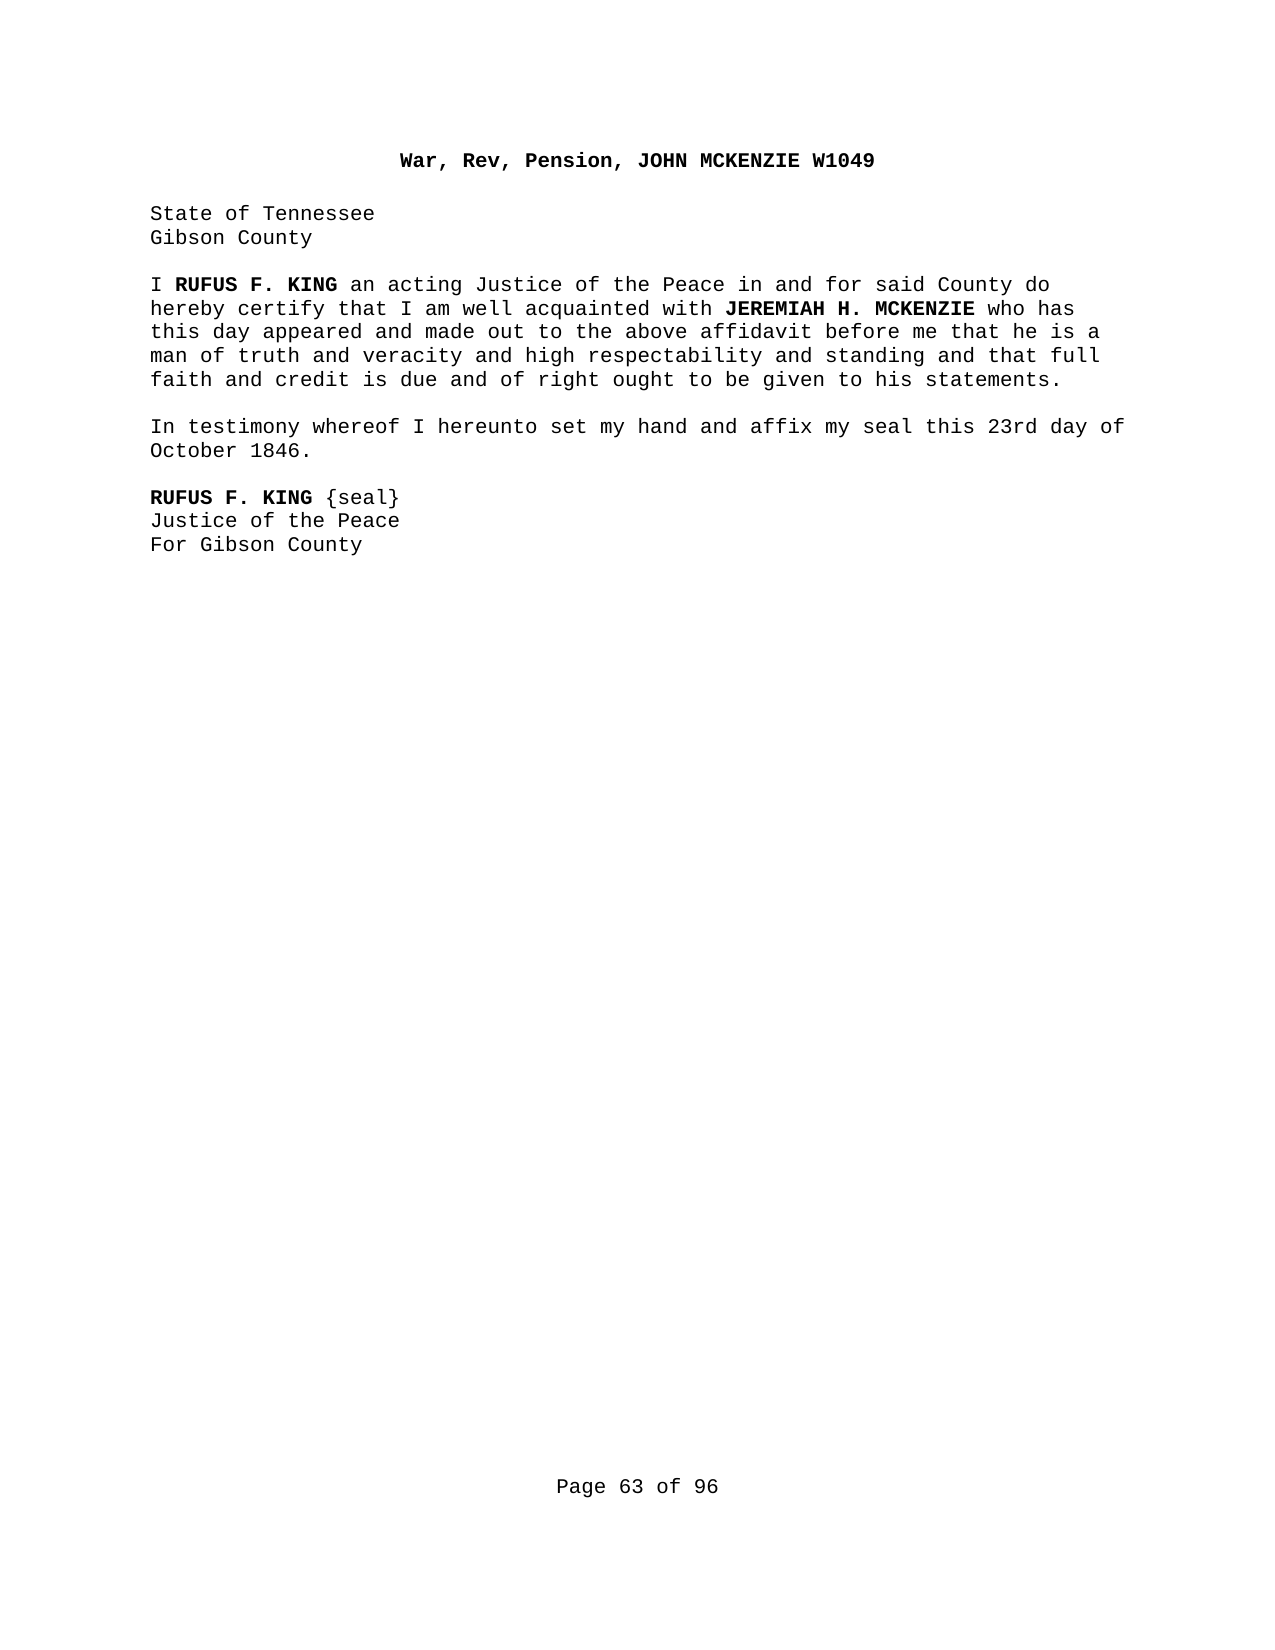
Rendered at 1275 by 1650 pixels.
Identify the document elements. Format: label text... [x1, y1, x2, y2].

text Rufus F. King {seal} [150, 487, 1125, 511]
text In testimony whereof I hereunto set my hand and affix my seal this 23rd day of October 1846. [150, 416, 1125, 463]
text For Gibson County [150, 534, 1125, 558]
text I Rufus F. King an acting Justice of the Peace in and for said County do hereby certify that I am well acquainted with Jeremiah H. McKenzie who has this day appeared and made out to the above affidavit before me that he is a man of Truth and veracity and high respectability and standing and that full faith and credit is due and of right ought to be given to his statements. [150, 274, 1125, 392]
text State of Tennessee [150, 203, 1125, 227]
text Gibson County [150, 227, 1125, 250]
text Justice of the Peace [150, 511, 1125, 534]
